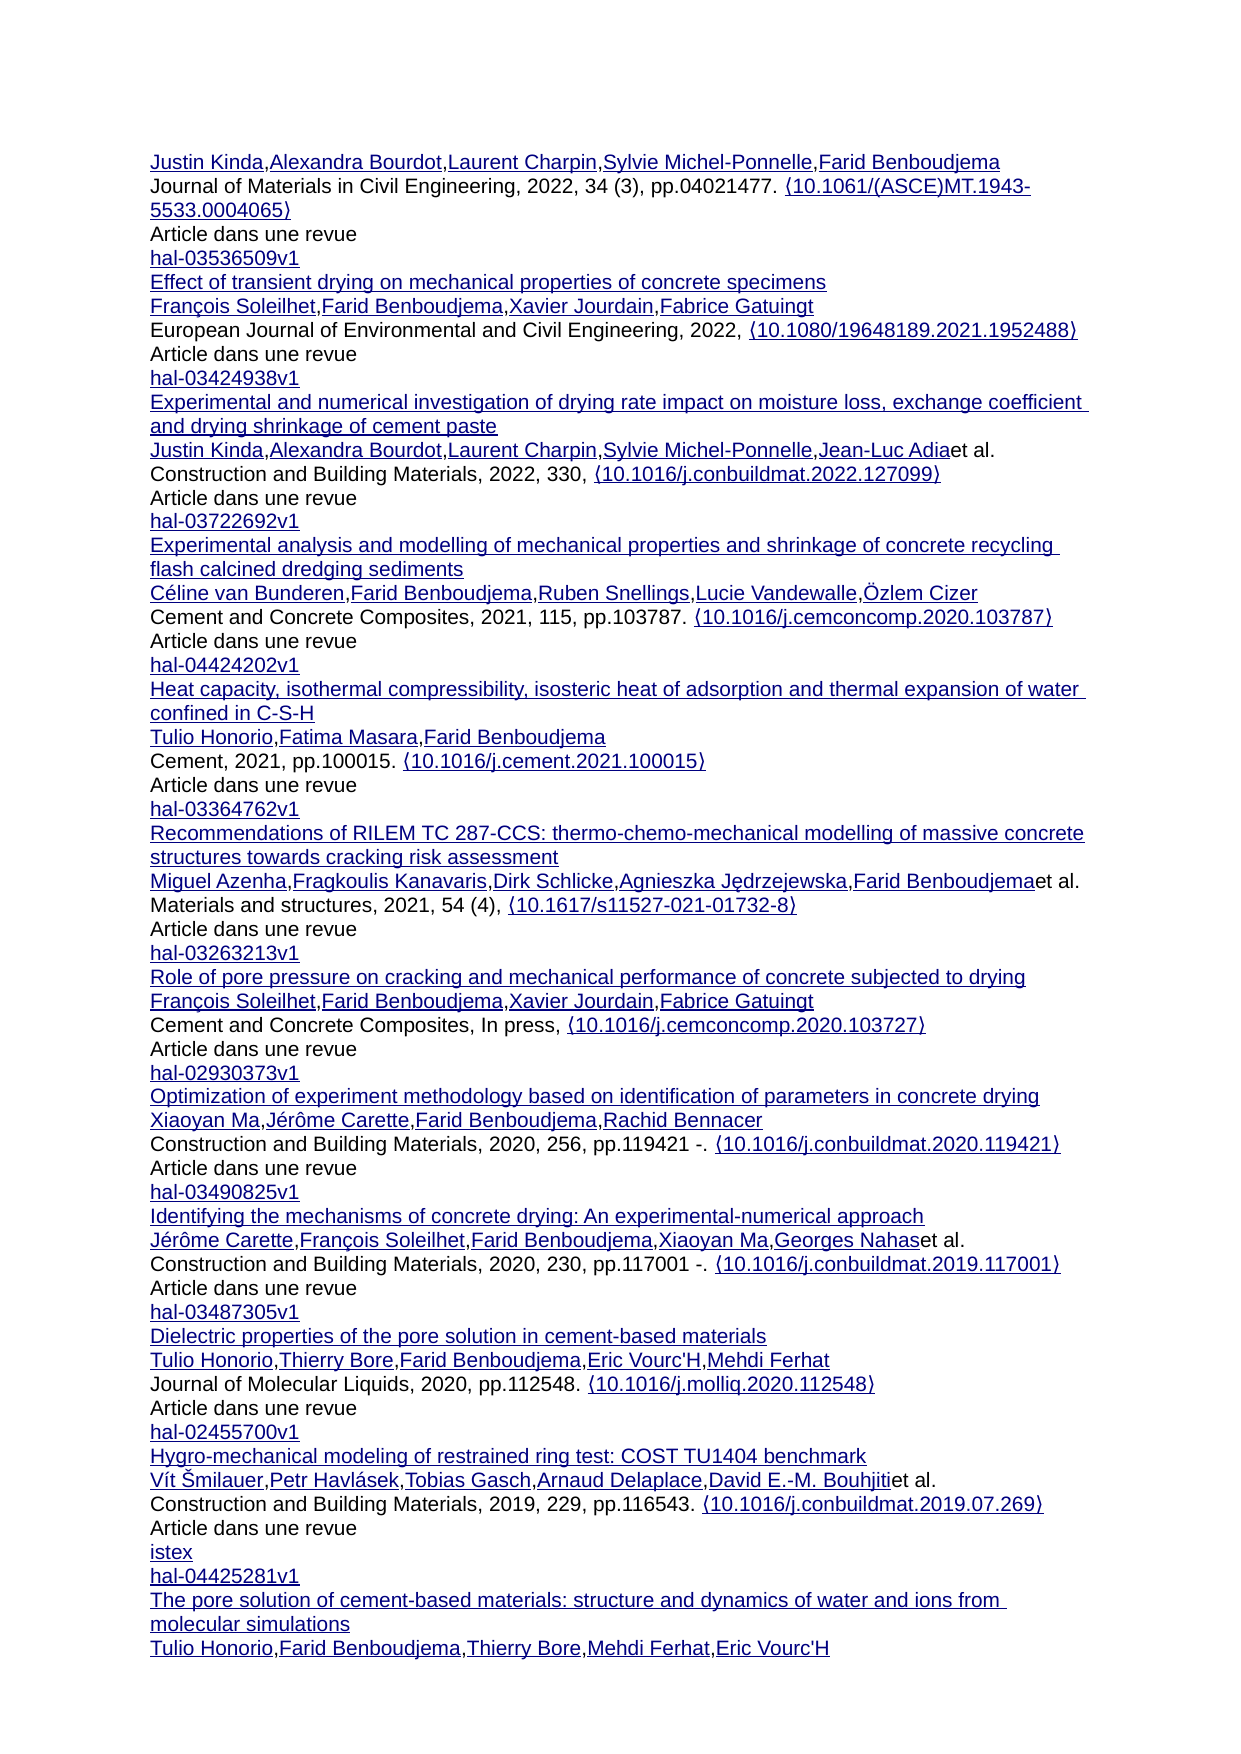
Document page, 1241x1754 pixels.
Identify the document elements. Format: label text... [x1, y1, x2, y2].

table_cell The pore solution of cement-based materials: structure and dynamics of water and ions from molecular simulations Tulio Honorio,Farid Benboudjema,Thierry Bore,Mehdi Ferhat,Eric Vourc'H [150, 1588, 1090, 1659]
table_cell Optimization of experiment methodology based on identification of parameters in concrete drying Xiaoyan Ma,Jérôme Carette,Farid Benboudjema,Rachid Bennacer Construction and Building Materials, 2020, 256, pp.119421 -. ⟨10.1016/j.conbuildmat.2020.119421⟩ Article dans une revue hal-03490825v1 [150, 1084, 1090, 1204]
table_cell Justin Kinda,Alexandra Bourdot,Laurent Charpin,Sylvie Michel-Ponnelle,Farid Benboudjema Journal of Materials in Civil Engineering, 2022, 34 (3), pp.04021477. ⟨10.1061/(ASCE)MT.1943-5533.0004065⟩ Article dans une revue hal-03536509v1 [150, 150, 1090, 270]
table_cell Experimental analysis and modelling of mechanical properties and shrinkage of concrete recycling flash calcined dredging sediments Céline van Bunderen,Farid Benboudjema,Ruben Snellings,Lucie Vandewalle,Özlem Cizer Cement and Concrete Composites, 2021, 115, pp.103787. ⟨10.1016/j.cemconcomp.2020.103787⟩ Article dans une revue hal-04424202v1 [150, 533, 1090, 677]
table_cell Hygro-mechanical modeling of restrained ring test: COST TU1404 benchmark Vít Šmilauer,Petr Havlásek,Tobias Gasch,Arnaud Delaplace,David E.-M. Bouhjitiet al. Construction and Building Materials, 2019, 229, pp.116543. ⟨10.1016/j.conbuildmat.2019.07.269⟩ Article dans une revue istex hal-04425281v1 [150, 1444, 1090, 1587]
table_cell Dielectric properties of the pore solution in cement-based materials Tulio Honorio,Thierry Bore,Farid Benboudjema,Eric Vourc'H,Mehdi Ferhat Journal of Molecular Liquids, 2020, pp.112548. ⟨10.1016/j.molliq.2020.112548⟩ Article dans une revue hal-02455700v1 [150, 1324, 1090, 1444]
table_cell Identifying the mechanisms of concrete drying: An experimental-numerical approach Jérôme Carette,François Soleilhet,Farid Benboudjema,Xiaoyan Ma,Georges Nahaset al. Construction and Building Materials, 2020, 230, pp.117001 -. ⟨10.1016/j.conbuildmat.2019.117001⟩ Article dans une revue hal-03487305v1 [150, 1204, 1090, 1324]
table_cell Recommendations of RILEM TC 287-CCS: thermo-chemo-mechanical modelling of massive concrete structures towards cracking risk assessment Miguel Azenha,Fragkoulis Kanavaris,Dirk Schlicke,Agnieszka Jędrzejewska,Farid Benboudjemaet al. Materials and structures, 2021, 54 (4), ⟨10.1617/s11527-021-01732-8⟩ Article dans une revue hal-03263213v1 [150, 821, 1090, 964]
table_cell Effect of transient drying on mechanical properties of concrete specimens François Soleilhet,Farid Benboudjema,Xavier Jourdain,Fabrice Gatuingt European Journal of Environmental and Civil Engineering, 2022, ⟨10.1080/19648189.2021.1952488⟩ Article dans une revue hal-03424938v1 [150, 270, 1090, 389]
table_cell Experimental and numerical investigation of drying rate impact on moisture loss, exchange coefficient and drying shrinkage of cement paste Justin Kinda,Alexandra Bourdot,Laurent Charpin,Sylvie Michel-Ponnelle,Jean-Luc Adiaet al. Construction and Building Materials, 2022, 330, ⟨10.1016/j.conbuildmat.2022.127099⟩ Article dans une revue hal-03722692v1 [150, 390, 1090, 533]
table_cell Heat capacity, isothermal compressibility, isosteric heat of adsorption and thermal expansion of water confined in C-S-H Tulio Honorio,Fatima Masara,Farid Benboudjema Cement, 2021, pp.100015. ⟨10.1016/j.cement.2021.100015⟩ Article dans une revue hal-03364762v1 [150, 677, 1090, 821]
table_cell Role of pore pressure on cracking and mechanical performance of concrete subjected to drying François Soleilhet,Farid Benboudjema,Xavier Jourdain,Fabrice Gatuingt Cement and Concrete Composites, In press, ⟨10.1016/j.cemconcomp.2020.103727⟩ Article dans une revue hal-02930373v1 [150, 965, 1090, 1084]
